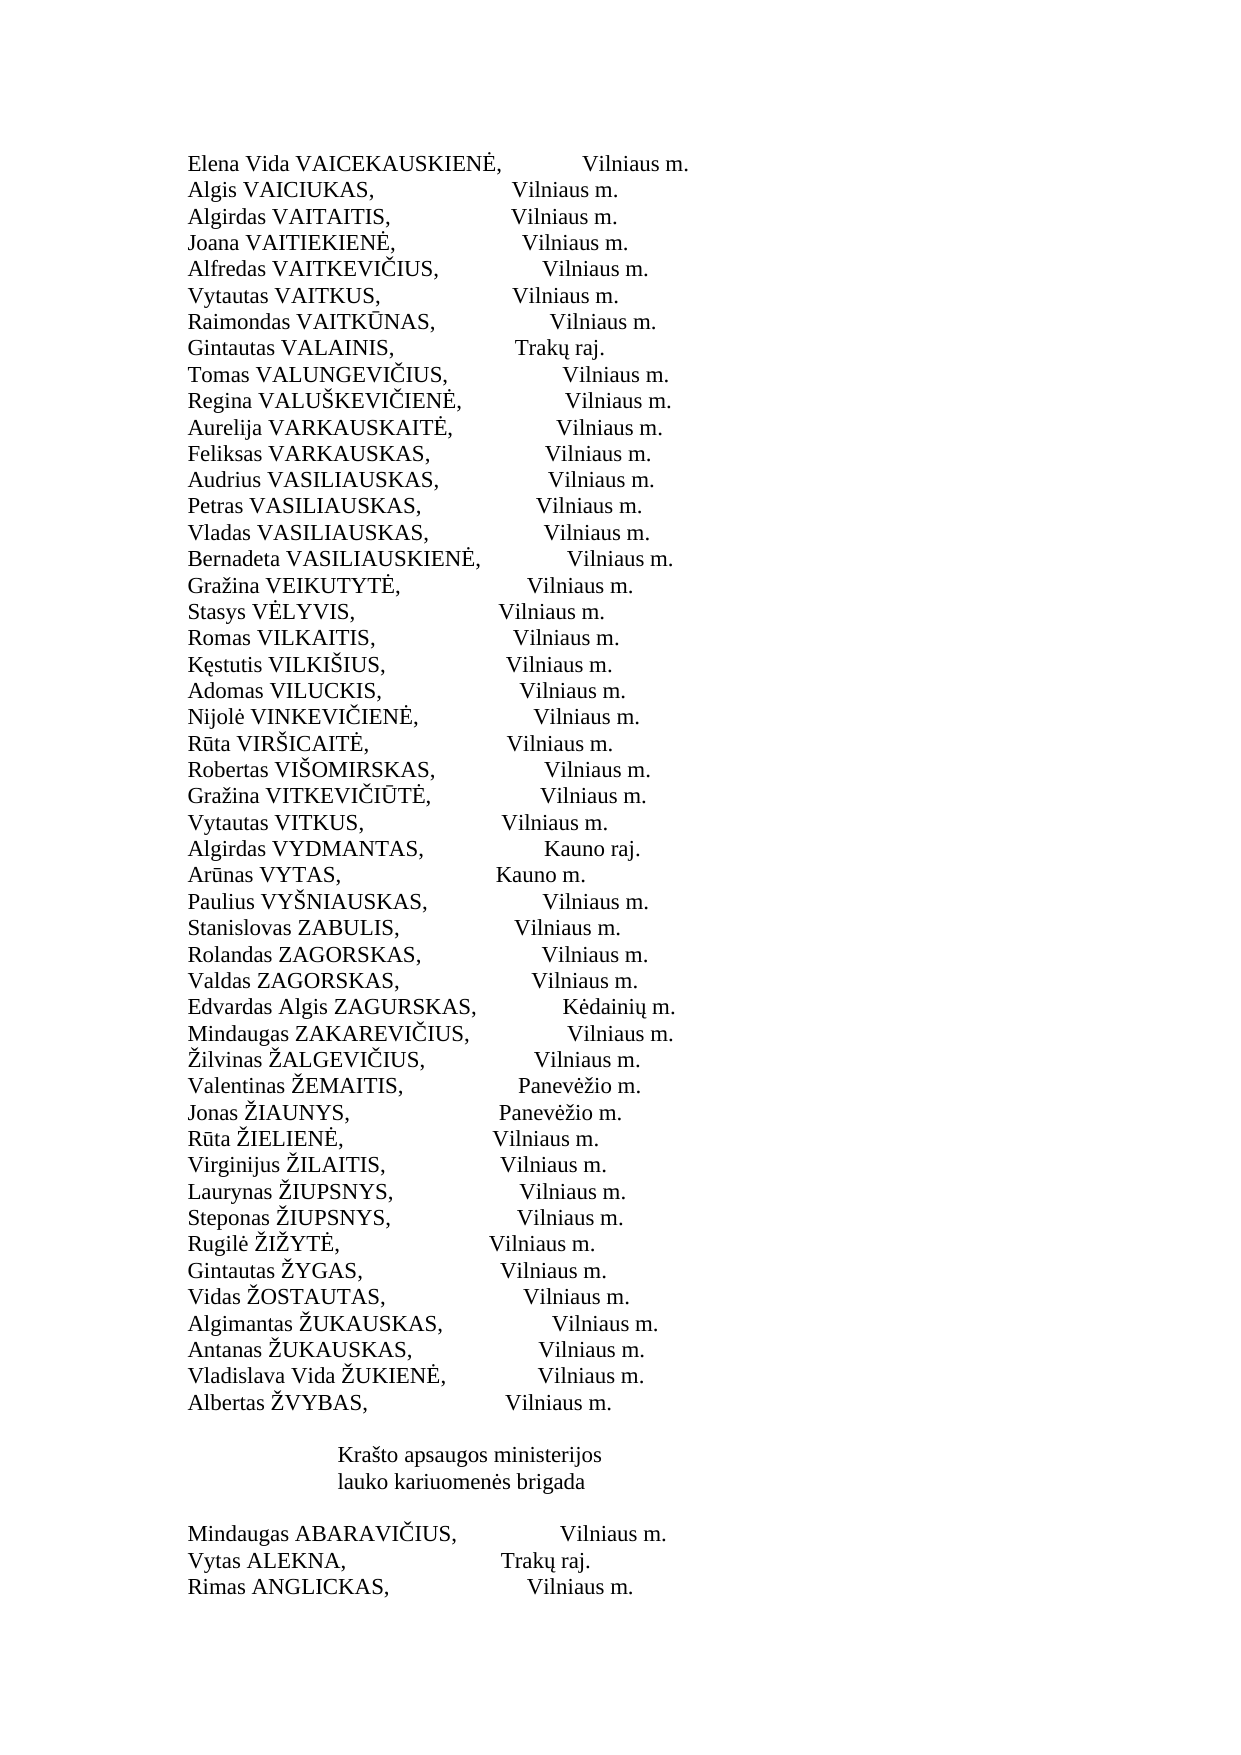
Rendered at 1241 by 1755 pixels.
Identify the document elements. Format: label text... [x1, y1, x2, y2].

text Rolandas ZAGORSKAS, Vilniaus m. [187, 941, 1053, 967]
text Gražina VITKEVIČIŪTĖ, Vilniaus m. [187, 782, 1053, 809]
text Vladas VASILIAUSKAS, Vilniaus m. [187, 519, 1053, 545]
text Steponas ŽIUPSNYS, Vilniaus m. [187, 1204, 1053, 1231]
text Adomas VILUCKIS, Vilniaus m. [187, 677, 1053, 703]
text Tomas VALUNGEVIČIUS, Vilniaus m. [187, 361, 1053, 387]
text Rūta VIRŠICAITĖ, Vilniaus m. [187, 730, 1053, 756]
text Paulius VYŠNIAUSKAS, Vilniaus m. [187, 888, 1053, 914]
text Antanas ŽUKAUSKAS, Vilniaus m. [187, 1336, 1053, 1362]
text Vidas ŽOSTAUTAS, Vilniaus m. [187, 1283, 1053, 1309]
text Aurelija VARKAUSKAITĖ, Vilniaus m. [187, 413, 1053, 440]
text Alfredas VAITKEVIČIUS, Vilniaus m. [187, 255, 1053, 282]
text Valentinas ŽEMAITIS, Panevėžio m. [187, 1072, 1053, 1099]
text Stanislovas ZABULIS, Vilniaus m. [187, 914, 1053, 941]
text Valdas ZAGORSKAS, Vilniaus m. [187, 967, 1053, 993]
text Edvardas Algis ZAGURSKAS, Kėdainių m. [187, 993, 1053, 1020]
text Stasys VĖLYVIS, Vilniaus m. [187, 598, 1053, 624]
text Algirdas VYDMANTAS, Kauno raj. [187, 835, 1053, 862]
text Vytautas VITKUS, Vilniaus m. [187, 809, 1053, 835]
text Arūnas VYTAS, Kauno m. [187, 862, 1053, 888]
text Virginijus ŽILAITIS, Vilniaus m. [187, 1151, 1053, 1178]
text Audrius VASILIAUSKAS, Vilniaus m. [187, 466, 1053, 493]
text Bernadeta VASILIAUSKIENĖ, Vilniaus m. [187, 545, 1053, 572]
text Vladislava Vida ŽUKIENĖ, Vilniaus m. [187, 1362, 1053, 1389]
text Rimas ANGLICKAS, Vilniaus m. [187, 1573, 1053, 1599]
text Krašto apsaugos ministerijos [262, 1441, 1053, 1468]
text Algirdas VAITAITIS, Vilniaus m. [187, 203, 1053, 229]
text Romas VILKAITIS, Vilniaus m. [187, 624, 1053, 651]
text Petras VASILIAUSKAS, Vilniaus m. [187, 493, 1053, 519]
text Rugilė ŽIŽYTĖ, Vilniaus m. [187, 1231, 1053, 1257]
text Algimantas ŽUKAUSKAS, Vilniaus m. [187, 1309, 1053, 1336]
text Joana VAITIEKIENĖ, Vilniaus m. [187, 229, 1053, 255]
text Kęstutis VILKIŠIUS, Vilniaus m. [187, 651, 1053, 677]
text Gražina VEIKUTYTĖ, Vilniaus m. [187, 572, 1053, 598]
text Raimondas VAITKŪNAS, Vilniaus m. [187, 308, 1053, 334]
text Vytautas VAITKUS, Vilniaus m. [187, 282, 1053, 308]
text Jonas ŽIAUNYS, Panevėžio m. [187, 1099, 1053, 1125]
text lauko kariuomenės brigada [262, 1468, 1053, 1494]
text Nijolė VINKEVIČIENĖ, Vilniaus m. [187, 703, 1053, 730]
text Algis VAICIUKAS, Vilniaus m. [187, 176, 1053, 203]
text Gintautas VALAINIS, Trakų raj. [187, 334, 1053, 361]
text Žilvinas ŽALGEVIČIUS, Vilniaus m. [187, 1046, 1053, 1072]
text Feliksas VARKAUSKAS, Vilniaus m. [187, 440, 1053, 466]
text Albertas ŽVYBAS, Vilniaus m. [187, 1389, 1053, 1415]
text Vytas ALEKNA, Trakų raj. [187, 1547, 1053, 1573]
text Elena Vida VAICEKAUSKIENĖ, Vilniaus m. [187, 150, 1053, 176]
text Rūta ŽIELIENĖ, Vilniaus m. [187, 1125, 1053, 1151]
text Mindaugas ZAKAREVIČIUS, Vilniaus m. [187, 1020, 1053, 1046]
text Gintautas ŽYGAS, Vilniaus m. [187, 1257, 1053, 1283]
text Mindaugas ABARAVIČIUS, Vilniaus m. [187, 1520, 1053, 1547]
text Regina VALUŠKEVIČIENĖ, Vilniaus m. [187, 387, 1053, 413]
text Robertas VIŠOMIRSKAS, Vilniaus m. [187, 756, 1053, 782]
text Laurynas ŽIUPSNYS, Vilniaus m. [187, 1178, 1053, 1204]
